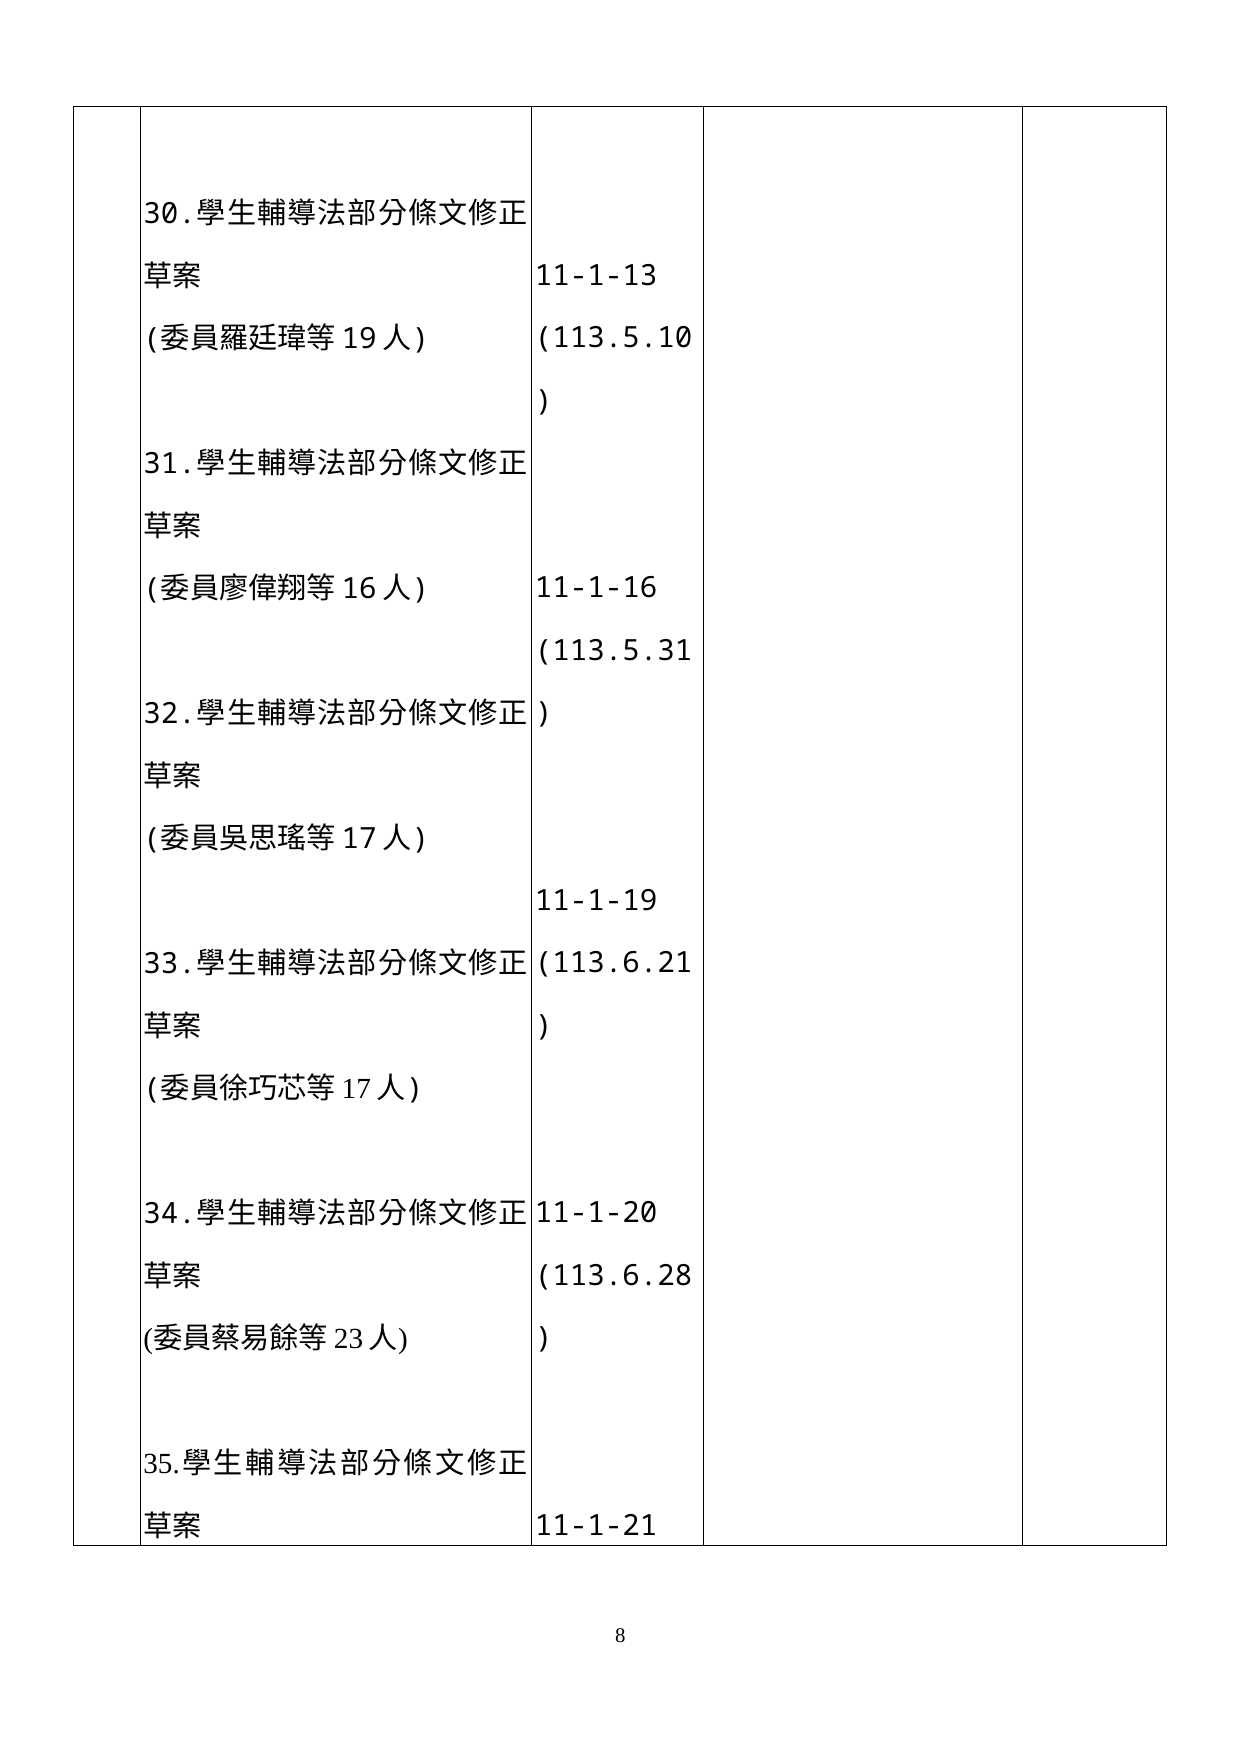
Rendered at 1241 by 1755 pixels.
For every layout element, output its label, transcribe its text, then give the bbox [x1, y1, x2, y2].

table_cell [704, 107, 1022, 1544]
table_cell [1023, 107, 1166, 1544]
table_cell [74, 107, 140, 1544]
table_cell 30.學生輔導法部分條文修正草案 (委員羅廷瑋等19人) 31.學生輔導法部分條文修正草案 (委員廖偉翔等16人) 32.學生輔導法部分條文修正草案 (委員吳思瑤等17人) 33.學生輔導法部分條文修正草案 (委員徐巧芯等17人) 34.學生輔導法部分條文修正草案 (委員蔡易餘等23人) 35.學生輔導法部分條文修正草案 [141, 107, 531, 1544]
table_cell 11-1-13 (113.5.10) 11-1-16 (113.5.31) 11-1-19 (113.6.21) 11-1-20 (113.6.28) 11-1-21 [532, 107, 703, 1544]
